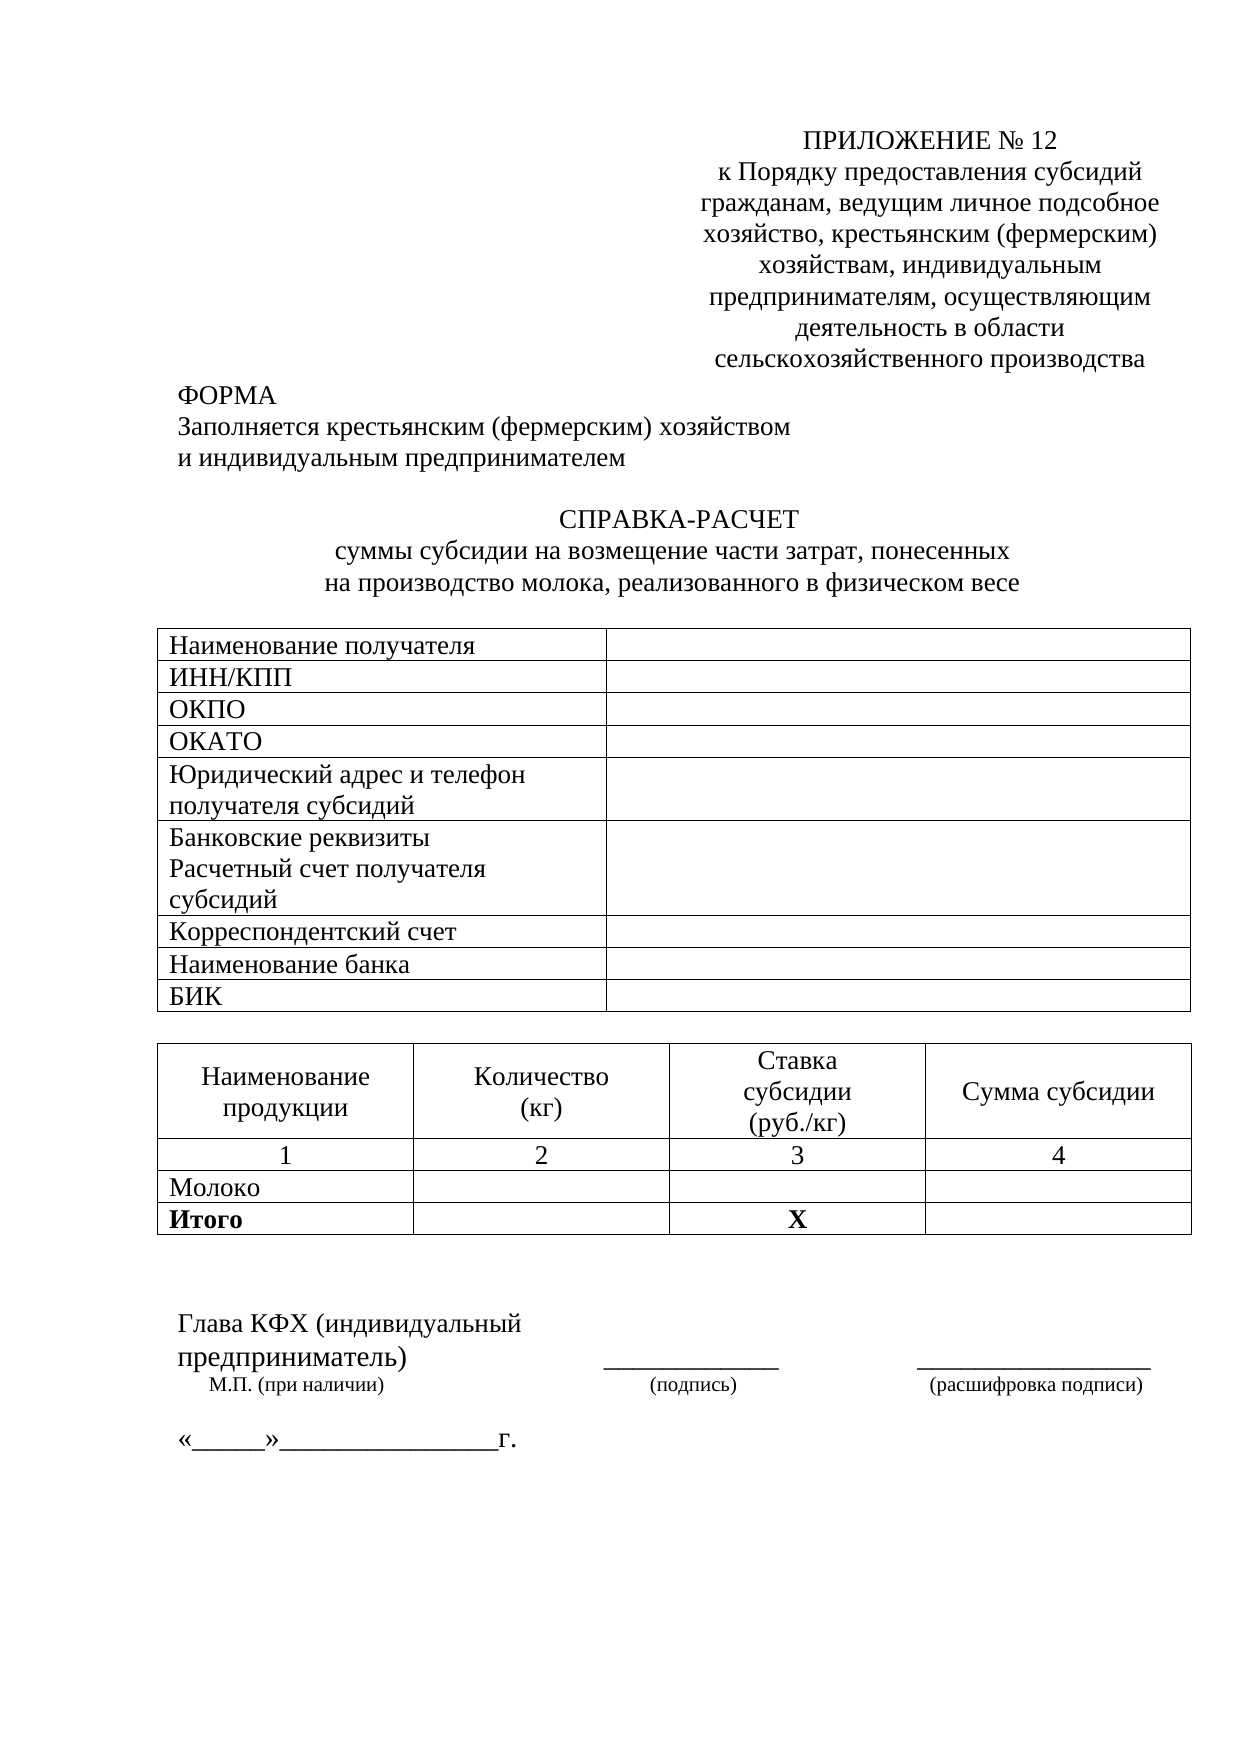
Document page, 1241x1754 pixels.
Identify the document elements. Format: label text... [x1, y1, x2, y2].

text суммы субсидии на возмещение части затрат, понесенных [177, 534, 1181, 566]
table_header Наименование продукции [158, 1044, 413, 1138]
text на производство молока, реализованного в физическом весе [177, 566, 1181, 597]
table_cell [607, 980, 1190, 1011]
text Глава КФХ (индивидуальный [177, 1307, 1181, 1339]
table_cell [926, 1171, 1191, 1202]
table_cell [414, 1171, 669, 1202]
table_cell [607, 948, 1190, 979]
table_header Сумма субсидии [926, 1044, 1191, 1138]
table_cell 2 [414, 1139, 669, 1170]
table_header [607, 629, 1190, 660]
table_header Наименование получателя [158, 629, 606, 660]
table_header [177, 118, 679, 379]
table_cell БИК [158, 980, 606, 1011]
table_header ПРИЛОЖЕНИЕ № 12 к Порядку предоставления субсидий гражданам, ведущим личное подсобное хозяйство, крестьянским (фермерским) хозяйствам, индивидуальным предпринимателям, осуществляющим деятельность в области сельскохозяйственного производства [679, 118, 1181, 379]
table_cell ОКАТО [158, 726, 606, 757]
table_cell [607, 821, 1190, 914]
text Заполняется крестьянским (фермерским) хозяйством [177, 410, 1181, 441]
table_cell ИНН/КПП [158, 661, 606, 692]
table_cell [607, 916, 1190, 947]
table_cell [607, 726, 1190, 757]
text и индивидуальным предпринимателем [177, 441, 1181, 472]
table_cell Молоко [158, 1171, 413, 1202]
text ФОРМА [177, 379, 1181, 410]
table_cell Итого [158, 1203, 413, 1234]
text СПРАВКА-РАСЧЕТ [177, 503, 1181, 534]
table_header Ставка субсидии (руб./кг) [670, 1044, 925, 1138]
table_cell Наименование банка [158, 948, 606, 979]
table_cell Х [670, 1203, 925, 1234]
table_cell 3 [670, 1139, 925, 1170]
text «_____»_______________г. [177, 1420, 1181, 1454]
table_cell 4 [926, 1139, 1191, 1170]
table_cell [414, 1203, 669, 1234]
table_cell [670, 1171, 925, 1202]
table_cell [607, 661, 1190, 692]
table_cell [607, 693, 1190, 724]
table_header Количество (кг) [414, 1044, 669, 1138]
table_cell Корреспондентский счет [158, 916, 606, 947]
table_cell 1 [158, 1139, 413, 1170]
table_cell [926, 1203, 1191, 1234]
text предприниматель) ____________ ________________ [177, 1339, 1181, 1372]
text М.П. (при наличии) (подпись) (расшифровка подписи) [177, 1372, 1181, 1396]
table_cell ОКПО [158, 693, 606, 724]
table_cell Юридический адрес и телефон получателя субсидий [158, 758, 606, 820]
table_cell Банковские реквизиты Расчетный счет получателя субсидий [158, 821, 606, 914]
table_cell [607, 758, 1190, 820]
